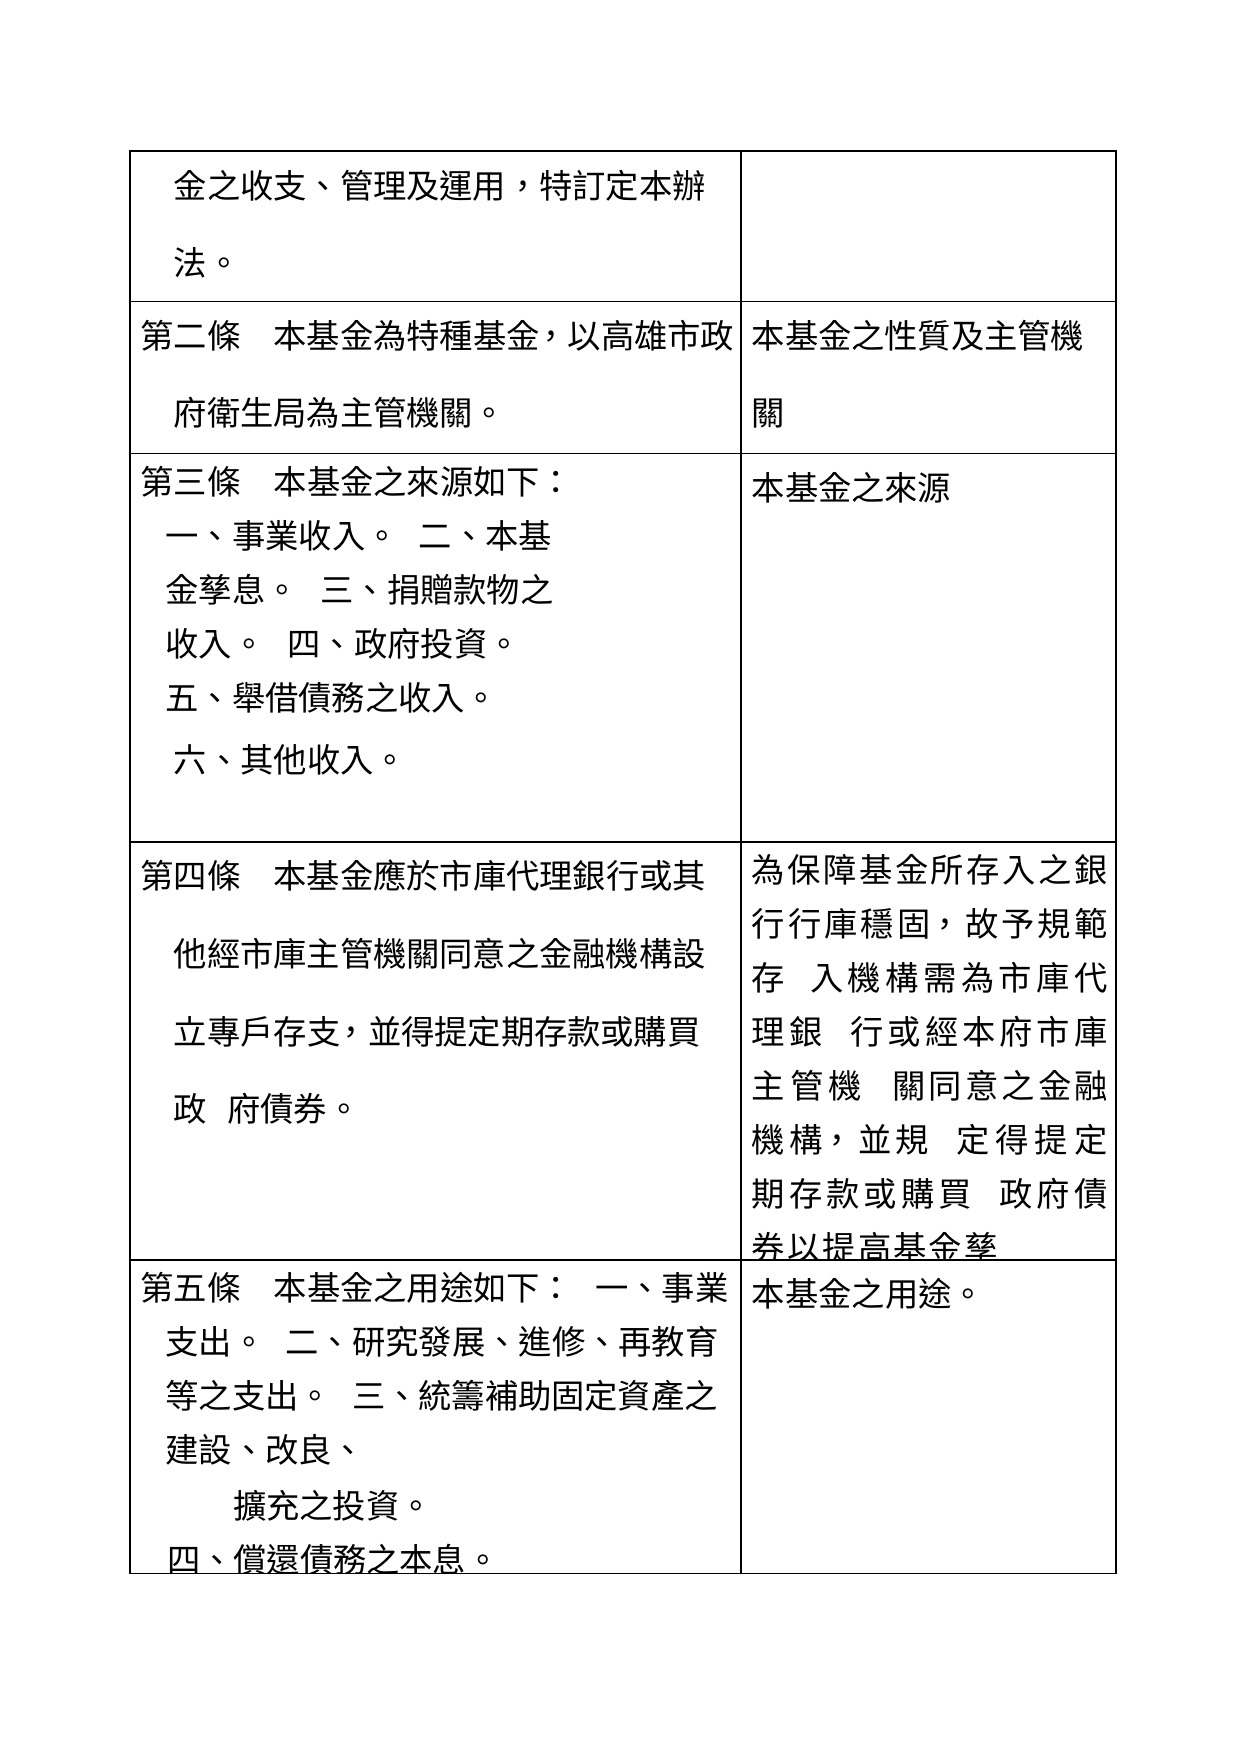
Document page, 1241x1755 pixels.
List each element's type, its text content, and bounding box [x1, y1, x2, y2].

table_cell 第四條 本基金應於市庫代理銀行或其 他經市庫主管機關同意之金融機構設 立專戶存支，並得提定期存款或購買政 府債券。 [131, 843, 740, 1259]
table_cell 本基金之來源 [742, 454, 1115, 841]
table_cell 第三條 本基金之來源如下： 一、事業收入。 二、本基金孳息。 三、捐贈款物之收入。 四、政府投資。 五、舉借債務之收入。 六、其他收入。 [131, 454, 740, 841]
table_cell 本基金之用途。 [742, 1261, 1115, 1572]
table_header [742, 152, 1115, 301]
table_header 金之收支、管理及運用，特訂定本辦 法。 [131, 152, 740, 301]
table_cell 為保障基金所存入之銀 行行庫穩固，故予規範存 入機構需為市庫代理銀 行或經本府市庫主管機 關同意之金融機構，並規 定得提定期存款或購買 政府債券以提高基金孳 息及運用效率。 [742, 843, 1115, 1259]
table_cell 第二條 本基金為特種基金，以高雄市政 府衛生局為主管機關。 [131, 302, 740, 453]
table_cell 第五條 本基金之用途如下： 一、事業支出。 二、研究發展、進修、再教育等之支出。 三、統籌補助固定資產之建設、改良、 擴充之投資。 四、償還債務之本息。 [131, 1261, 740, 1572]
table_cell 本基金之性質及主管機 關 [742, 302, 1115, 453]
